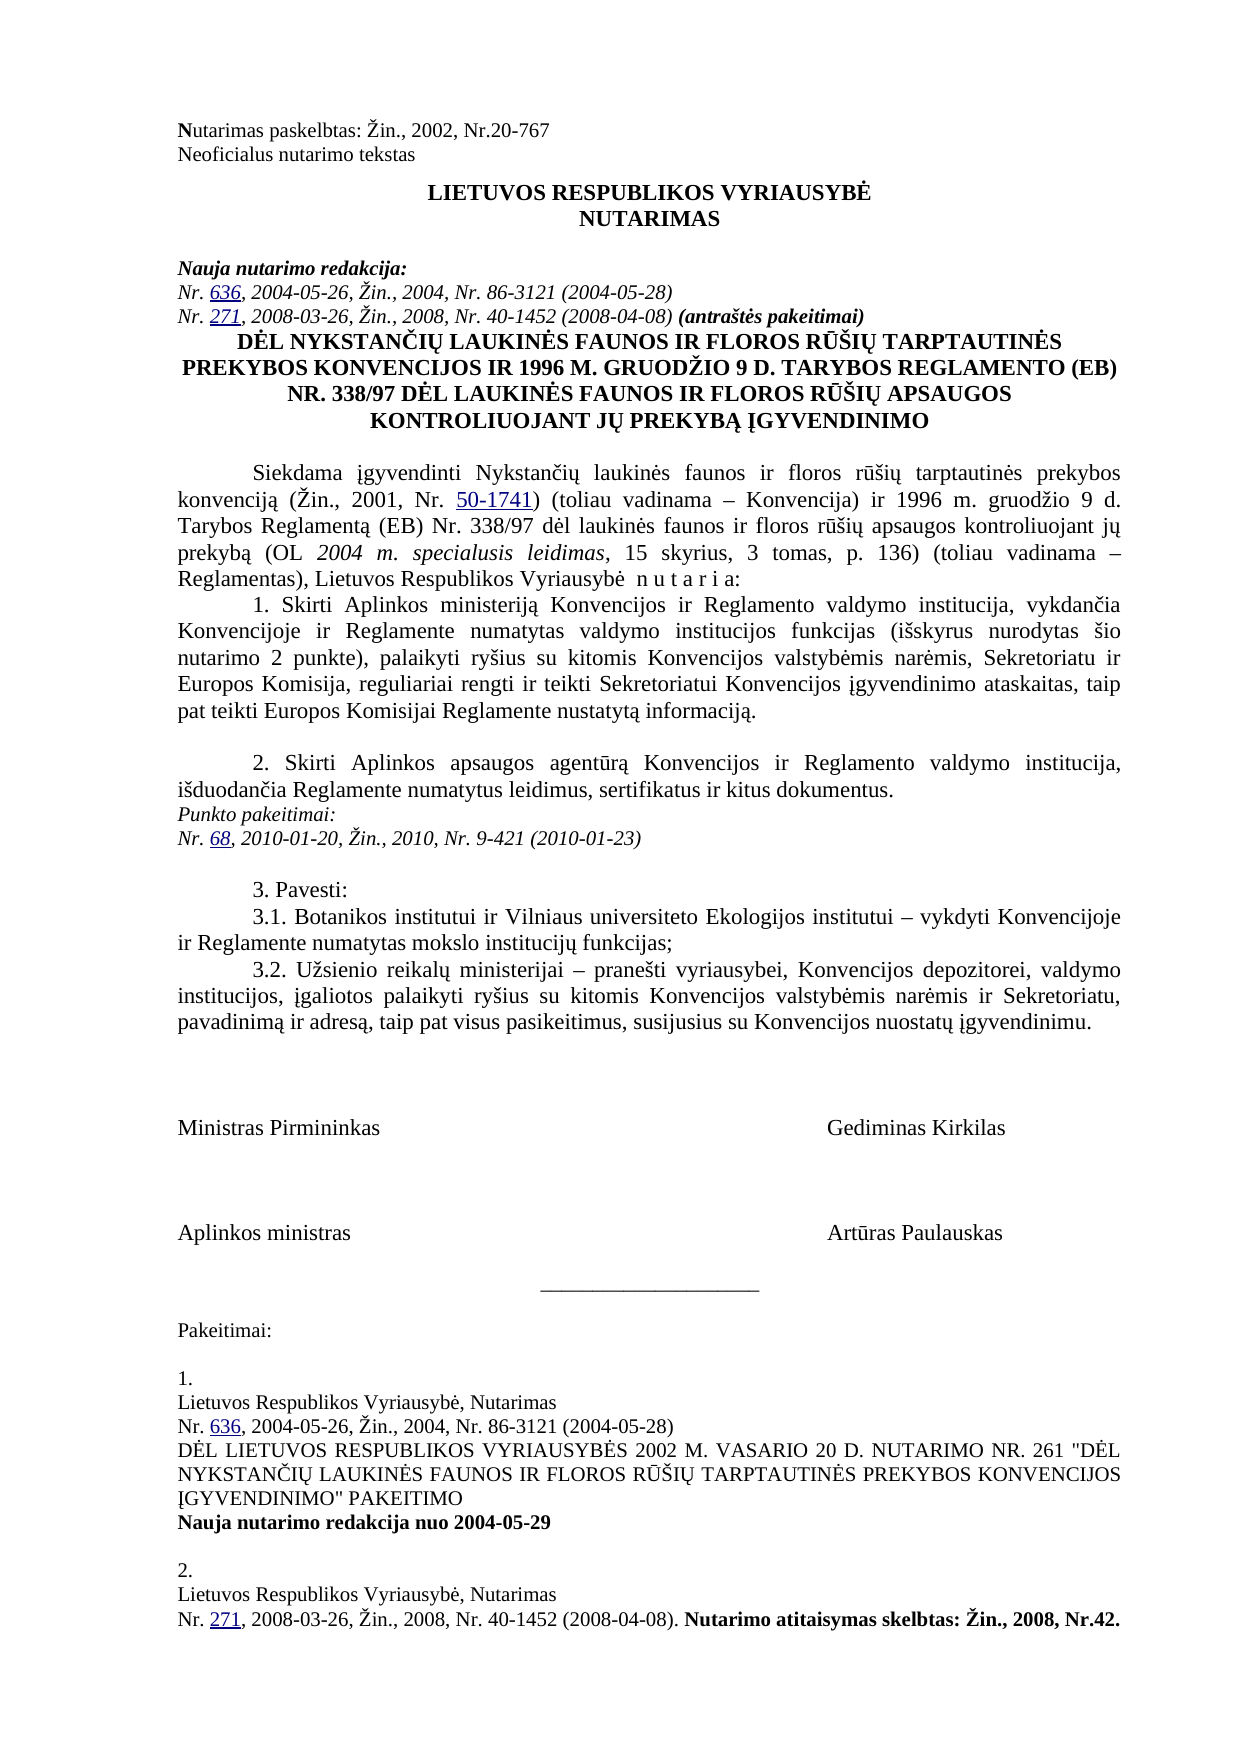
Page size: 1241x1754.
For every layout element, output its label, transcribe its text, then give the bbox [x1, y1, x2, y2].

text Nr. 636, 2004-05-26, Žin., 2004, Nr. 86-3121 (2004-05-28) [177, 1414, 1122, 1438]
text 2. [177, 1558, 1122, 1582]
text _____________________ [177, 1269, 1122, 1294]
text Nauja nutarimo redakcija nuo 2004-05-29 [177, 1510, 1122, 1534]
text Lietuvos Respublikos Vyriausybė, Nutarimas [177, 1390, 1122, 1414]
text DĖL NYKSTANČIŲ LAUKINĖS FAUNOS IR FLOROS RŪŠIŲ TARPTAUTINĖS PREKYBOS KONVENCIJOS IR 1996 M. GRUODŽIO 9 D. TARYBOS REGLAMENTO (EB) NR. 338/97 DĖL LAUKINĖS FAUNOS IR FLOROS RŪŠIŲ APSAUGOS KONTROLIUOJANT JŲ PREKYBĄ ĮGYVENDINIMO [177, 328, 1122, 433]
text 1. [177, 1366, 1122, 1390]
subtitle Nutarimas paskelbtas: Žin., 2002, Nr.20-767 [177, 118, 1122, 142]
text Lietuvos Respublikos Vyriausybė, Nutarimas [177, 1582, 1122, 1606]
text Nr. 271, 2008-03-26, Žin., 2008, Nr. 40-1452 (2008-04-08) (antraštės pakeitimai) [177, 304, 1122, 328]
text nutarimas [177, 205, 1122, 231]
text Punkto pakeitimai: [177, 802, 1122, 826]
text 2. Skirti Aplinkos apsaugos agentūrą Konvencijos ir Reglamento valdymo institucija, išduodančia Reglamente numatytus leidimus, sertifikatus ir kitus dokumentus. [177, 749, 1122, 802]
text 3. Pavesti: [177, 877, 1122, 903]
text Nr. 68, 2010-01-20, Žin., 2010, Nr. 9-421 (2010-01-23) [177, 826, 1122, 850]
text DĖL LIETUVOS RESPUBLIKOS VYRIAUSYBĖS 2002 M. VASARIO 20 D. NUTARIMO NR. 261 "DĖL NYKSTANČIŲ LAUKINĖS FAUNOS IR FLOROS RŪŠIŲ TARPTAUTINĖS PREKYBOS KONVENCIJOS ĮGYVENDINIMO" PAKEITIMO [177, 1438, 1122, 1510]
text 1. Skirti Aplinkos ministeriją Konvencijos ir Reglamento valdymo institucija, vykdančia Konvencijoje ir Reglamente numatytas valdymo institucijos funkcijas (išskyrus nurodytas šio nutarimo 2 punkte), palaikyti ryšius su kitomis Konvencijos valstybėmis narėmis, Sekretoriatu ir Europos Komisija, reguliariai rengti ir teikti Sekretoriatui Konvencijos įgyvendinimo ataskaitas, taip pat teikti Europos Komisijai Reglamente nustatytą informaciją. [177, 591, 1122, 723]
text 3.1. Botanikos institutui ir Vilniaus universiteto Ekologijos institutui – vykdyti Konvencijoje ir Reglamente numatytas mokslo institucijų funkcijas; [177, 903, 1122, 956]
subtitle Nauja nutarimo redakcija: [177, 256, 1122, 279]
text Pakeitimai: [177, 1318, 1122, 1342]
text Neoficialus nutarimo tekstas [177, 142, 1122, 166]
text Nr. 271, 2008-03-26, Žin., 2008, Nr. 40-1452 (2008-04-08). Nutarimo atitaisymas skelbtas: Žin., 2008, Nr.42. [177, 1606, 1122, 1631]
text Aplinkos ministras Artūras Paulauskas [177, 1219, 1122, 1246]
text Ministras Pirmininkas Gediminas Kirkilas [177, 1114, 1122, 1140]
subtitle Lietuvos Respublikos Vyriausybė [177, 179, 1122, 205]
text Nr. 636, 2004-05-26, Žin., 2004, Nr. 86-3121 (2004-05-28) [177, 279, 1122, 304]
text Siekdama įgyvendinti Nykstančių laukinės faunos ir floros rūšių tarptautinės prekybos konvenciją (Žin., 2001, Nr. 50-1741) (toliau vadinama – Konvencija) ir 1996 m. gruodžio 9 d. Tarybos Reglamentą (EB) Nr. 338/97 dėl laukinės faunos ir floros rūšių apsaugos kontroliuojant jų prekybą (OL 2004 m. specialusis leidimas, 15 skyrius, 3 tomas, p. 136) (toliau vadinama – Reglamentas), Lietuvos Respublikos Vyriausybė n u t a r i a: [177, 459, 1122, 591]
text 3.2. Užsienio reikalų ministerijai – pranešti vyriausybei, Konvencijos depozitorei, valdymo institucijos, įgaliotos palaikyti ryšius su kitomis Konvencijos valstybėmis narėmis ir Sekretoriatu, pavadinimą ir adresą, taip pat visus pasikeitimus, susijusius su Konvencijos nuostatų įgyvendinimu. [177, 956, 1122, 1035]
